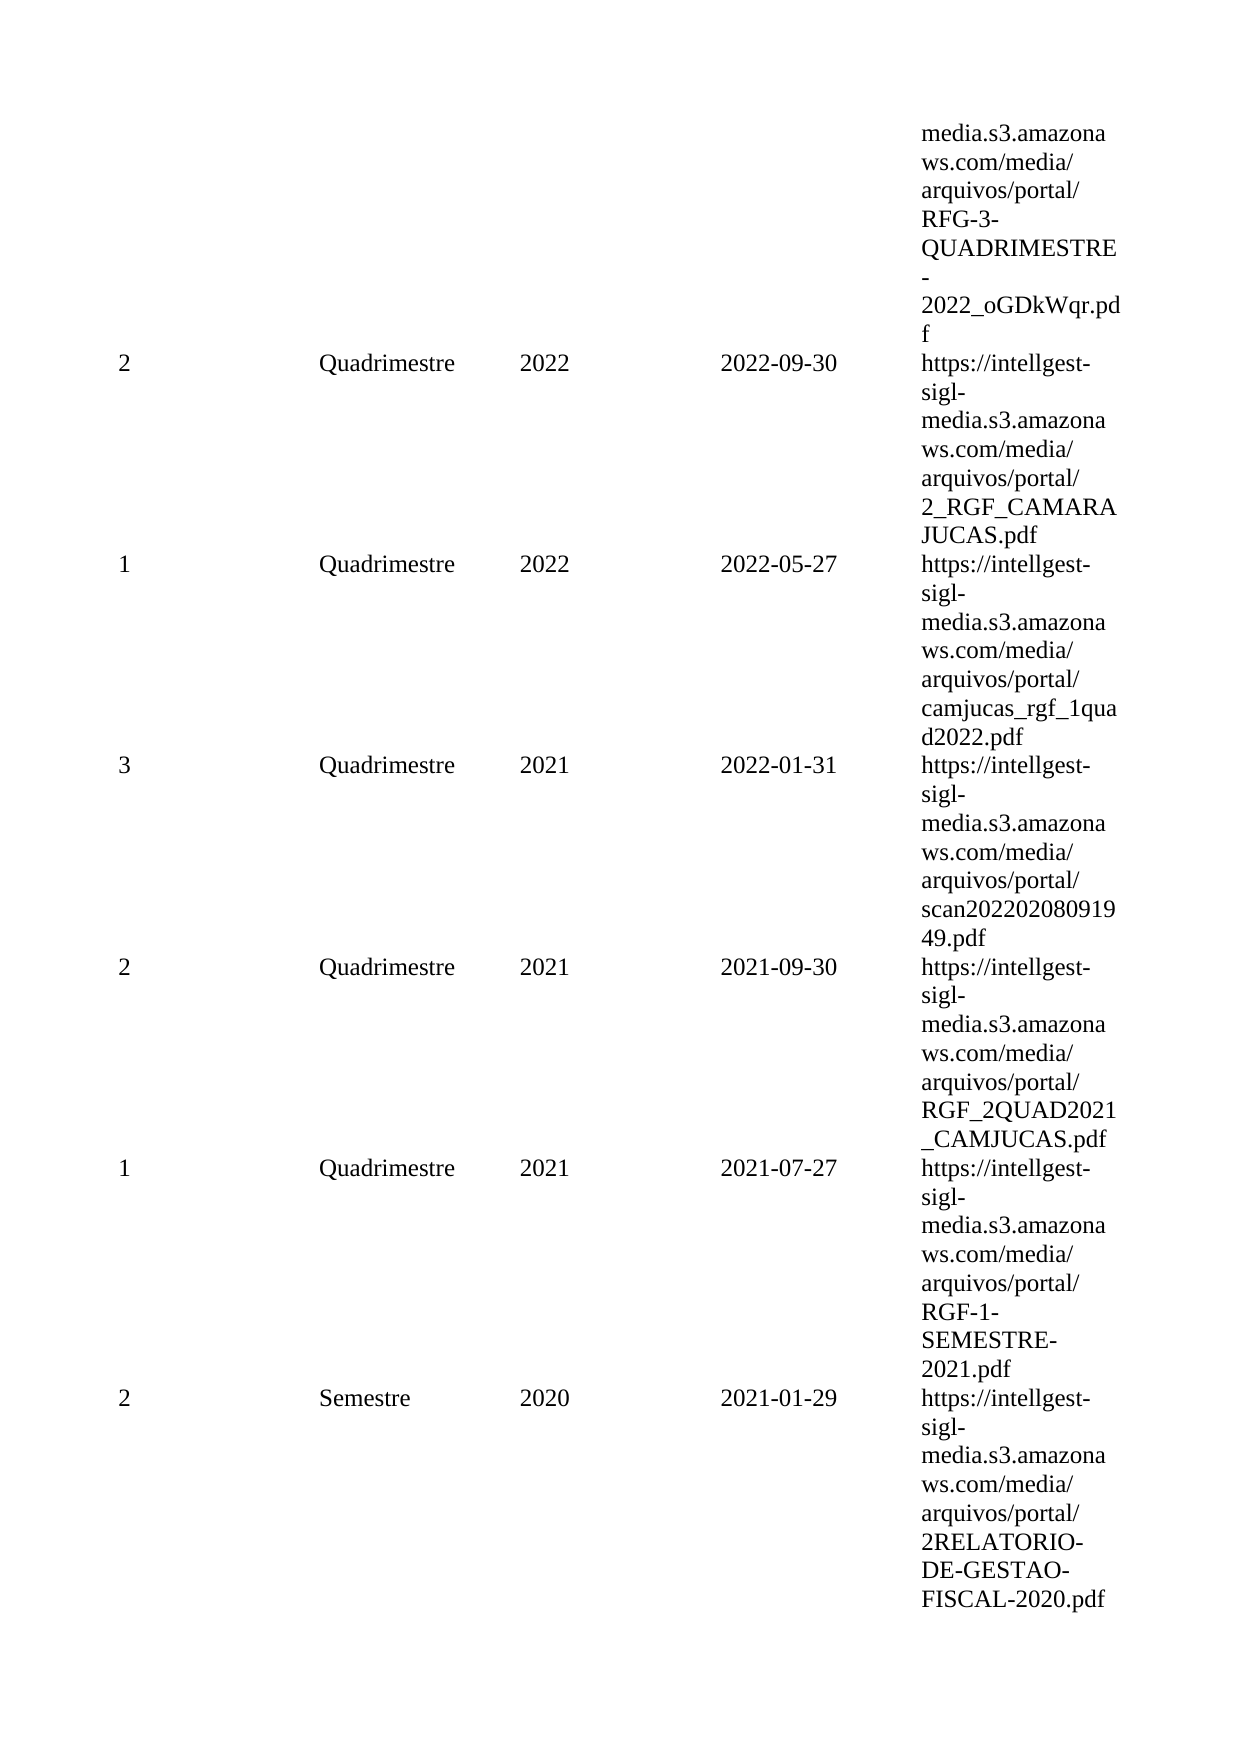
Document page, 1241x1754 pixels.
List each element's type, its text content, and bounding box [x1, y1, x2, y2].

table_cell 2021 [520, 1153, 720, 1383]
table_cell 2021 [520, 751, 720, 952]
table_cell 2021-01-29 [720, 1383, 921, 1613]
table_cell 1 [118, 549, 319, 751]
table_cell 2020 [520, 1383, 720, 1613]
table_cell Quadrimestre [319, 549, 519, 751]
table_cell [319, 118, 519, 348]
table_cell [118, 118, 319, 348]
table_cell https://intellgest-sigl-media.s3.amazonaws.com/media/arquivos/portal/2_RGF_CAMARAJUCAS.pdf [921, 348, 1122, 549]
table_cell [520, 118, 720, 348]
table_cell Quadrimestre [319, 952, 519, 1153]
table_cell https://intellgest-sigl-media.s3.amazonaws.com/media/arquivos/portal/RGF-1-SEMESTRE-2021.pdf [921, 1153, 1122, 1383]
table_cell media.s3.amazonaws.com/media/arquivos/portal/RFG-3-QUADRIMESTRE-2022_oGDkWqr.pdf [921, 118, 1122, 348]
table_cell https://intellgest-sigl-media.s3.amazonaws.com/media/arquivos/portal/camjucas_rgf_1quad2022.pdf [921, 549, 1122, 751]
table_cell https://intellgest-sigl-media.s3.amazonaws.com/media/arquivos/portal/2RELATORIO-DE-GESTAO-FISCAL-2020.pdf [921, 1383, 1122, 1613]
table_cell 2022-05-27 [720, 549, 921, 751]
table_cell 2 [118, 1383, 319, 1613]
table_cell https://intellgest-sigl-media.s3.amazonaws.com/media/arquivos/portal/RGF_2QUAD2021_CAMJUCAS.pdf [921, 952, 1122, 1153]
table_cell 2022-01-31 [720, 751, 921, 952]
table_cell 2 [118, 348, 319, 549]
table_cell 2022-09-30 [720, 348, 921, 549]
table_cell [720, 118, 921, 348]
table_cell Quadrimestre [319, 751, 519, 952]
table_cell 2021-07-27 [720, 1153, 921, 1383]
table_cell 2021 [520, 952, 720, 1153]
table_cell Quadrimestre [319, 1153, 519, 1383]
table_cell 2 [118, 952, 319, 1153]
table_cell 2021-09-30 [720, 952, 921, 1153]
table_cell 2022 [520, 549, 720, 751]
table_cell 3 [118, 751, 319, 952]
table_cell https://intellgest-sigl-media.s3.amazonaws.com/media/arquivos/portal/scan20220208091949.pdf [921, 751, 1122, 952]
table_cell 2022 [520, 348, 720, 549]
table_cell Quadrimestre [319, 348, 519, 549]
table_cell 1 [118, 1153, 319, 1383]
table_cell Semestre [319, 1383, 519, 1613]
